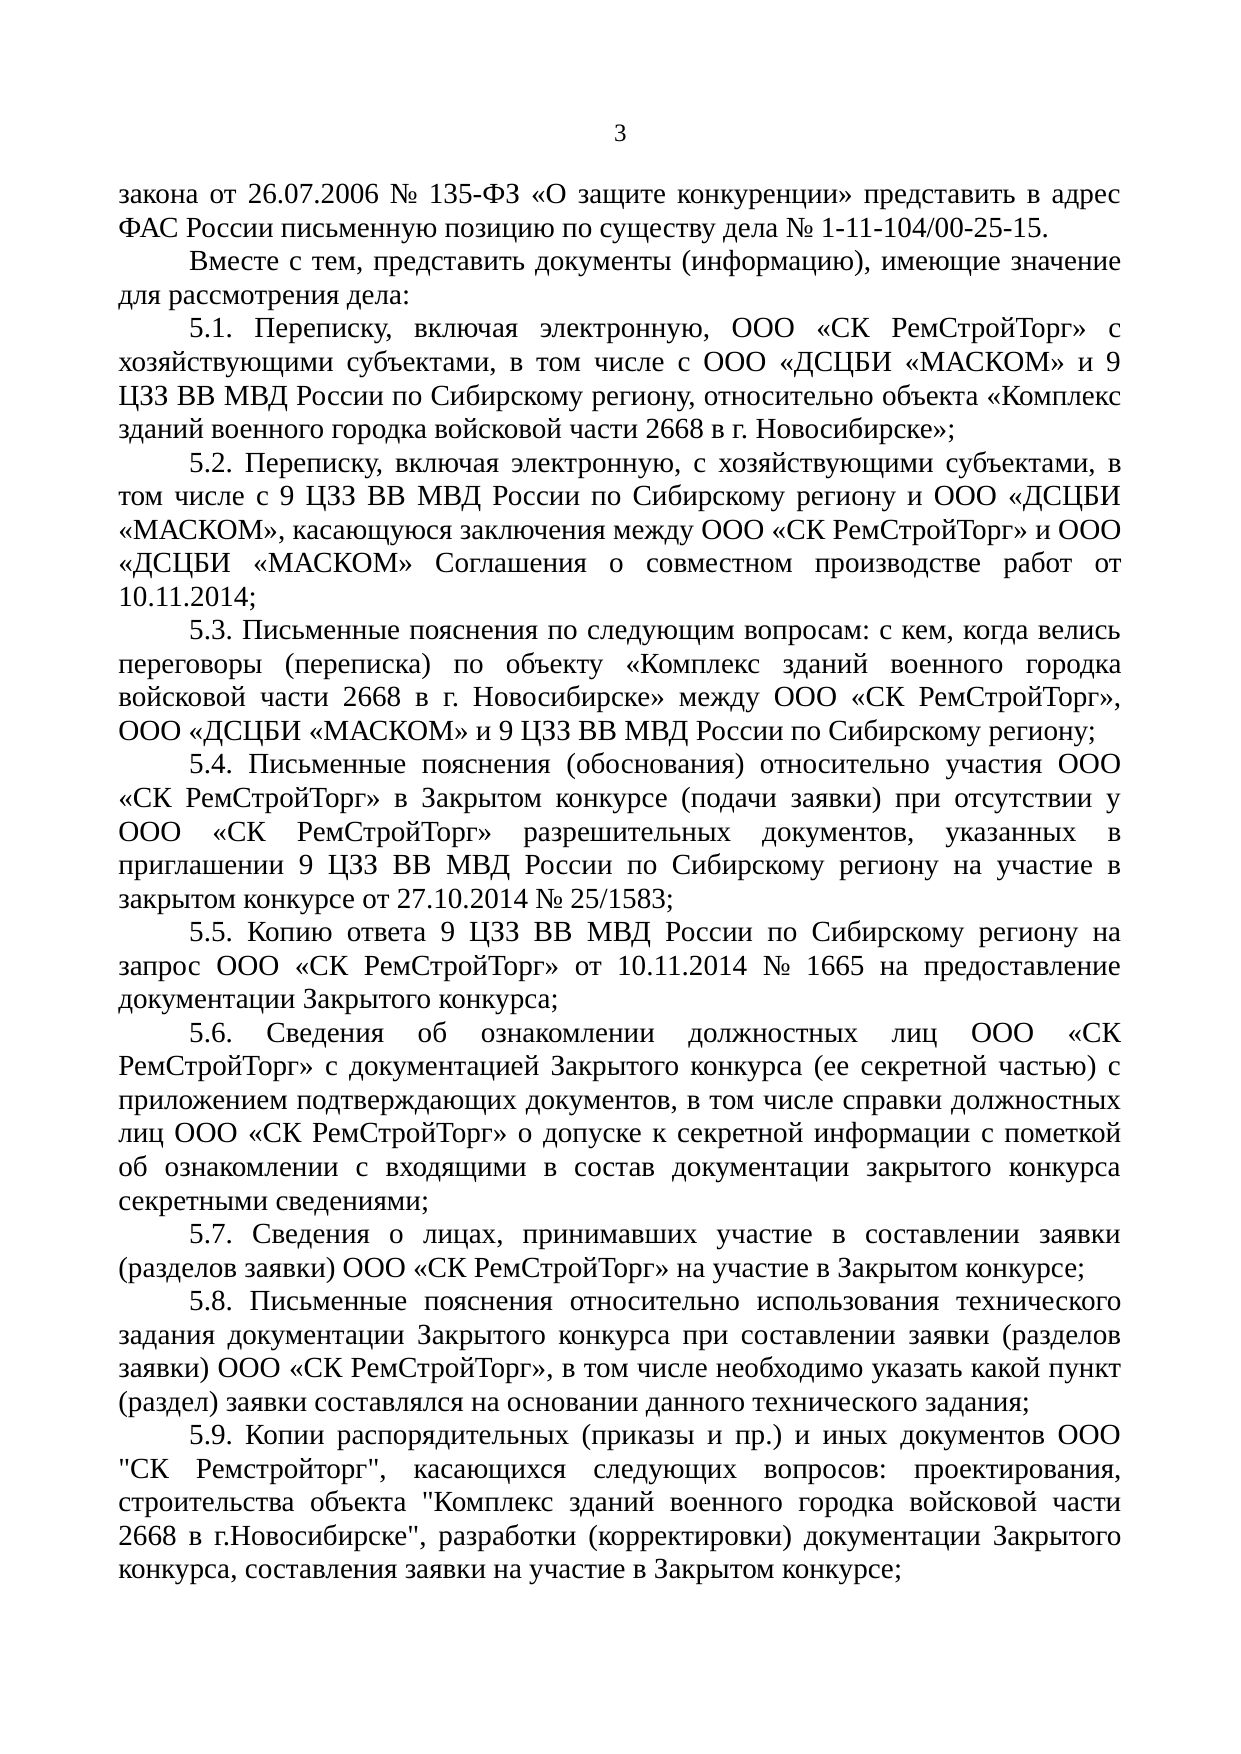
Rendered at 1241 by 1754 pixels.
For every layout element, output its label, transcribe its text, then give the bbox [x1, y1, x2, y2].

text Вместе с тем, представить документы (информацию), имеющие значение для рассмотрения дела: [118, 243, 1122, 311]
text 5.4. Письменные пояснения (обоснования) относительно участия ООО «СК РемСтройТорг» в Закрытом конкурсе (подачи заявки) при отсутствии у ООО «СК РемСтройТорг» разрешительных документов, указанных в приглашении 9 ЦЗЗ ВВ МВД России по Сибирскому региону на участие в закрытом конкурсе от 27.10.2014 № 25/1583; [118, 747, 1122, 914]
text 5.3. Письменные пояснения по следующим вопросам: с кем, когда велись переговоры (переписка) по объекту «Комплекс зданий военного городка войсковой части 2668 в г. Новосибирске» между ООО «СК РемСтройТорг», ООО «ДСЦБИ «МАСКОМ» и 9 ЦЗЗ ВВ МВД России по Сибирскому региону; [118, 612, 1122, 747]
text 5.9. Копии распорядительных (приказы и пр.) и иных документов ООО "СК Ремстройторг", касающихся следующих вопросов: проектирования, строительства объекта "Комплекс зданий военного городка войсковой части 2668 в г.Новосибирске", разработки (корректировки) документации Закрытого конкурса, составления заявки на участие в Закрытом конкурсе; [118, 1417, 1122, 1585]
text 5.1. Переписку, включая электронную, ООО «СК РемСтройТорг» с хозяйствующими субъектами, в том числе с ООО «ДСЦБИ «МАСКОМ» и 9 ЦЗЗ ВВ МВД России по Сибирскому региону, относительно объекта «Комплекс зданий военного городка войсковой части 2668 в г. Новосибирске»; [118, 311, 1122, 445]
text 5.5. Копию ответа 9 ЦЗЗ ВВ МВД России по Сибирскому региону на запрос ООО «СК РемСтройТорг» от 10.11.2014 № 1665 на предоставление документации Закрытого конкурса; [118, 914, 1122, 1015]
text 5.6. Сведения об ознакомлении должностных лиц ООО «СК РемСтройТорг» с документацией Закрытого конкурса (ее секретной частью) с приложением подтверждающих документов, в том числе справки должностных лиц ООО «СК РемСтройТорг» о допуске к секретной информации с пометкой об ознакомлении с входящими в состав документации закрытого конкурса секретными сведениями; [118, 1015, 1122, 1216]
text 5.7. Сведения о лицах, принимавших участие в составлении заявки (разделов заявки) ООО «СК РемСтройТорг» на участие в Закрытом конкурсе; [118, 1216, 1122, 1283]
text 5.8. Письменные пояснения относительно использования технического задания документации Закрытого конкурса при составлении заявки (разделов заявки) ООО «СК РемСтройТорг», в том числе необходимо указать какой пункт (раздел) заявки составлялся на основании данного технического задания; [118, 1283, 1122, 1417]
text 5.2. Переписку, включая электронную, с хозяйствующими субъектами, в том числе с 9 ЦЗЗ ВВ МВД России по Сибирскому региону и ООО «ДСЦБИ «МАСКОМ», касающуюся заключения между ООО «СК РемСтройТорг» и ООО «ДСЦБИ «МАСКОМ» Соглашения о совместном производстве работ от 10.11.2014; [118, 445, 1122, 612]
text закона от 26.07.2006 № 135-ФЗ «О защите конкуренции» представить в адрес ФАС России письменную позицию по существу дела № 1-11-104/00-25-15. [118, 176, 1122, 243]
